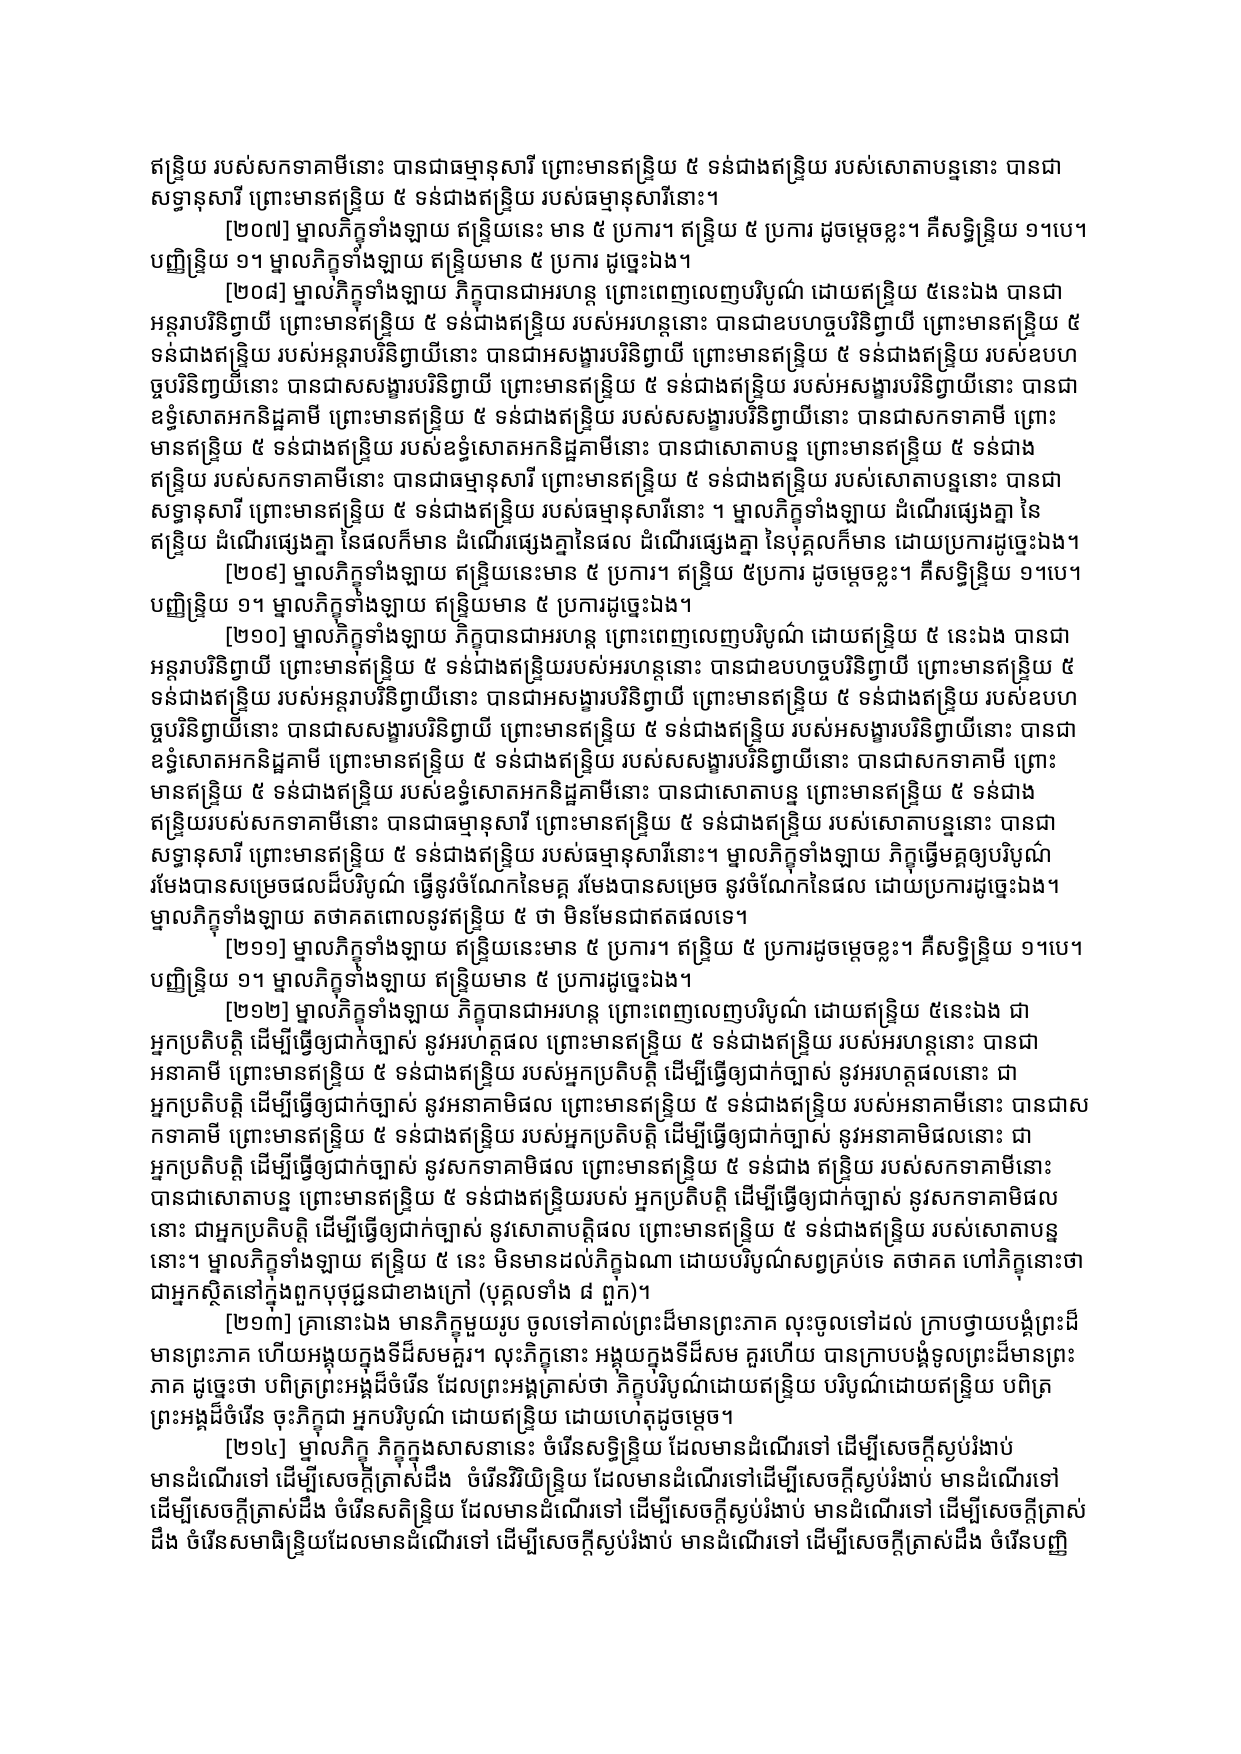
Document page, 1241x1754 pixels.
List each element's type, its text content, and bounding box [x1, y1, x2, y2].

text [២១០] ម្នាលភិក្ខុទាំងឡាយ ភិក្ខុបានជាអរហន្ត ព្រោះពេញលេញ​បរិបូណ៌ ដោយឥន្ទ្រិយ ៥ នេះឯង បានជាអន្តរាបរិនិព្វាយី ព្រោះមានឥន្ទ្រិយ ៥ ទន់ជាងឥន្ទ្រិយរបស់អរហន្តនោះ បានជាឧបហច្ចបរិនិព្វាយី ព្រោះមាន​ឥន្ទ្រិយ ៥ ទន់ជាងឥ​ន្ទ្រិយ របស់អន្តរាបរិនិព្វាយីនោះ បានជាអសង្ខារបរិនិព្វាយី ព្រោះមានឥន្ទ្រិយ ៥ ទន់ជាងឥន្ទ្រិយ របស់ឧបហច្ចបរិនិព្វាយីនោះ​ បានជាសសង្ខារបរិនិព្វាយី ព្រោះមានឥន្ទ្រិយ ៥​ ទន់ជាងឥន្ទ្រិយ របស់​អសង្ខារបរិនិព្វាយីនោះ បានជាឧទ្ធំសោតអកនិដ្ឋគាមី ព្រោះមានឥន្ទ្រិយ ៥ ទន់ជាងឥន្ទ្រិយ របស់សសង្ខារបរិនិព្វាយីនោះ បានជាសកទាគាមី ព្រោះមាន​ឥន្ទ្រិយ ៥ ទន់ជាងឥន្ទ្រិយ របស់ឧទ្ធំសោតអកនិដ្ឋគាមីនោះ​​ បានជា​សោតាបន្ន ព្រោះមានឥន្ទ្រិយ ៥ ទន់ជាងឥន្ទ្រិយរបស់សកទាគាមីនោះ បានជាធម្មានុសារី ព្រោះ​មានឥន្ទ្រិយ ៥ ទន់ជាងឥន្ទ្រិយ របស់សោតាបន្ន​នោះ បានជាសទ្ធានុសារី ព្រោះមានឥន្ទ្រិយ ៥ ទន់ជាងឥន្ទ្រិយ របស់​ធម្មានុសារីនោះ។ ម្នាលភិក្ខុទាំងឡាយ ភិក្ខុធ្វើមគ្គឲ្យបរិបូណ៌ រមែងបាន​សម្រេចផលដ៏បរិបូណ៌ ធ្វើនូវចំណែកនៃមគ្គ រមែងបានសម្រេច នូវចំណែក​នៃផល ដោយប្រការ​ដូច្នេះឯង។ ម្នាលភិក្ខុទាំងឡាយ តថាគតពោលនូវ​ឥន្ទ្រិយ ៥ ថា មិនមែនជាឥតផលទេ។ [150, 619, 1090, 931]
text [២១២] ម្នាលភិក្ខុទាំងឡាយ ភិក្ខុបានជាអរហន្ត​ ព្រោះពេញលេញ​បរិបូណ៌ ដោយឥន្ទ្រិយ ៥​នេះឯង ជាអ្នកប្រតិបត្តិ ដើម្បីធ្វើឲ្យជាក់ច្បាស់ នូវ​អរហត្តផល ព្រោះមានឥន្ទ្រិយ ៥ ទន់ជាង​ឥន្ទ្រិយ​ របស់អរហន្តនោះ បានជា​អនាគាមី ព្រោះមានឥន្ទ្រិយ ៥ ទន់ជាងឥន្ទ្រិយ របស់អ្នក​ប្រតិបត្តិ ដើម្បីធ្វើឲ្យ​ជាក់ច្បាស់ នូវអរហត្តផលនោះ ជាអ្នកប្រតិបត្តិ ​ដើម្បីធ្វើឲ្យជាក់​ច្បាស់ នូវ​អនាគាមិផល ព្រោះមានឥន្ទ្រិយ ៥ ទន់ជាងឥន្ទ្រិយ របស់អនាគាមីនោះ បាន​ជាសកទាគាមី ព្រោះមានឥន្ទ្រិយ ៥ ទន់ជាងឥន្ទ្រិយ របស់អ្នកប្រតិបត្តិ ​ដើម្បី​ធ្វើឲ្យជាក់ច្បាស់ នូវអនាគាមិផល​នោះ ជាអ្នកប្រតិបត្តិ ដើម្បីធ្វើឲ្យជាក់​ច្បាស់ នូវ​សកទាគាមិផល ព្រោះមានឥន្ទ្រិយ ៥ ទន់ជាង ឥន្ទ្រិយ របស់សកទាគាមី​នោះ បានជា​សោតាបន្ន ព្រោះមានឥន្ទ្រិយ ៥ ទន់ជាងឥន្ទ្រិយរបស់ អ្នកប្រតិបត្តិ ដើម្បី​ធ្វើឲ្យជាក់ច្បាស់ នូវ​សកទាគាមិ​ផល​នោះ ជាអ្នកប្រតិបត្តិ ដើម្បីធ្វើឲ្យជាក់​ច្បាស់ នូវសោតាបត្តិផល ព្រោះមានឥន្ទ្រិយ ៥ ទន់ជាង​ឥន្ទ្រិយ របស់សោតាបន្ន​នោះ។ ម្នាលភិក្ខុទាំងឡាយ ឥន្ទ្រិយ ៥ នេះ មិនមានដល់ភិក្ខុ​ឯណា ដោយ​បរិបូណ៌សព្វគ្រប់ទេ តថាគត ហៅភិក្ខុនោះថា ជាអ្នកស្ថិតនៅក្នុងពួក​បុថុជ្ជន​ជាខាងក្រៅ (បុគ្គលទាំង ៨ ពួក)។ [150, 994, 1090, 1306]
text [២១៤] ម្នាលភិក្ខុ ភិក្ខុក្នុងសាសនានេះ ចំរើនសទ្ធិន្ទ្រិយ ដែល​មាន​ដំណើរ​ទៅ ដើម្បី​សេចក្តីស្ងប់​រំងាប់ មានដំណើរទៅ ដើម្បីសេចក្តីត្រាស់ដឹង ចំរើនវិរិយិន្ទ្រិយ ​ដែល​មាន​ដំណើរ​ទៅ​ដើម្បី​សេចក្តីស្ងប់រំងាប់ មានដំណើរ​ទៅ ដើម្បីសេចក្តីត្រាស់ដឹង ចំរើនសតិន្ទ្រិយ ដែលមាន​ដំណើរ​​ទៅ ​​ដើម្បី​​​សេចក្តី​ស្ងប់រំងាប់​ មានដំណើរទៅ ដើម្បីសេចក្តីត្រាស់ដឹង ចំរើន​សមាធិន្ទ្រិយ​ដែលមានដំណើរទៅ ដើម្បីសេចក្តីស្ងប់រំងាប់ មានដំណើរទៅ​ ដើម្បីសេចក្តីត្រាស់ដឹង ចំរើន​បញ្ញិន្ទ្រិយ ដែល​មានដំណើរទៅ ដើម្បីសេចក្តី​ស្ងប់​រំងាប់ មានដំណើរទៅ ដើម្បីសេចក្តីត្រាស់ដឹង។​ ម្នាលភិក្ខុ ភិក្ខុជា​អ្នកបរិបូណ៌ ​ដោយឥន្ទ្រិយ ដោយហេតុដូច្នេះឯង។ [150, 1431, 1090, 1556]
text [២០៦] ម្នាលភិក្ខុទាំងឡាយ ភិក្ខុបានជាអរហន្ត ព្រោះពេញលេញ​បរិបូណ៌ ដោយឥន្ទ្រិយ ៥ នេះឯង បានជា អន្តរាបរិនិព្វាយី (លោកដែល​បរិនិព្វាន ​ក្នុ​ងរវាងអាយុមិនទាន់ដល់ពាក់​កណ្តាល) ព្រោះមានឥន្ទ្រិយ ៥ ទន់​ជាងឥន្ទ្រិយរបស់អរហន្តនោះ បានជា ឧបហច្ចបរិនិព្វាយី (លោកដែល​បរិនិព្វាន ក្នុងកាលអាយុហួសពាក់កណ្តាល ដរាបដល់ទីបំផុត) ព្រោះមាន​ឥន្ទ្រិយ ៥ ទន់ជាង​ឥន្ទ្រិយ របស់អន្តរាបរិនិព្វាយីនោះ បានជា​ អសង្ខារបរិនិព្វាយី (លោកដែល​បរិនិព្វាន ដោយមិន​ខំ​ធ្វើ​សេចក្តីព្យាយាម) ព្រោះមានឥន្ទ្រិយ ៥ ទន់ជាងឥន្ទ្រិយ របស់​ឧបហច្ចបរិនិព្វាយី​នោះ បានជា​ សសង្ខារបរិនិព្វាយី (លោកដែលបរិនិព្វាន ដោយខំធ្វើសេចក្តីព្យាយាម) ព្រោះ​មានឥន្ទ្រិយ ៥ ទន់ជាងឥន្ទ្រិយ របស់អសង្ខារបរិនិព្វាយីនោះ បានជា​ ឧទ្ធំសោតអកនិដ្ឋគាមី (លោកដែលមានក្រសែធម៌ដ៏ខ្ពស់ ទៅកាន់អកនិដ្ឋភព​ ហើយបរិនិព្វានក្នុងទីនោះ) ព្រោះមាន​ឥន្ទ្រិយ ៥ ទន់ជាងឥន្ទ្រិយ របស់​សសង្ខារបរិនិព្វាយីនោះ បានជាសកទាគាមីនោះ ព្រោះមាន​ឥន្ទ្រិយ ៥ ទន់ជាងឥន្ទ្រិយ របស់​ឧទ្ធំសោតអកនិដ្ឋគាមីនោះ ​ បានជា​សោតាបន្ន ព្រោះ​មានឥន្ទ្រិយ ៥ ទន់ជាងឥន្ទ្រិយ របស់សកទាគាមីនោះ បានជាធម្មានុសារី ព្រោះ​មានឥន្ទ្រិយ ៥ ទន់ជាងឥន្ទ្រិយ របស់សោតាបន្ននោះ បានជាសទ្ធានុសារី ព្រោះមានឥន្ទ្រិយ ៥ ទន់ជាង​ឥន្ទ្រិយ របស់ធម្មានុសារីនោះ។ [150, 150, 1090, 212]
text [២០៨] ម្នាលភិក្ខុទាំងឡាយ ភិក្ខុបានជាអរហន្ត ព្រោះពេញលេញ​បរិបូណ៌ ដោយឥន្ទ្រិយ ៥​នេះឯង បានជាអន្តរាបរិនិព្វាយី ព្រោះមានឥន្ទ្រិយ ៥​ ទន់ជាងឥន្ទ្រិយ របស់អរហន្តនោះ បាន​ជាឧបហច្ចបរិនិព្វាយី ព្រោះមាន​ឥន្ទ្រិយ ៥ ទន់ជាងឥន្ទ្រិយ របស់អន្តរាបរិនិព្វាយីនោះ បានជា​អសង្ខារបរិនិព្វាយី ព្រោះមានឥន្ទ្រិយ ៥ ទន់ជាងឥន្ទ្រិយ របស់ឧបហច្ចបរិនិពា្វយីនោះ បានជា​សសង្ខារបរិនិព្វាយី ព្រោះមានឥន្ទ្រិយ ៥ ទន់ជាងឥន្ទ្រិយ របស់​អសង្ខារបរិនិព្វាយីនោះ បានជា​ឧទ្ធំសោតអកនិដ្ឋគាមី ព្រោះមានឥន្ទ្រិយ ៥ ទន់ជាងឥន្ទ្រិយ របស់សសង្ខារបរិនិព្វាយីនោះ បានជា​សកទាគាមី ព្រោះមាន​ឥន្ទ្រិយ ៥ ទន់ជាងឥន្ទ្រិយ របស់ឧទ្ធំសោតអកនិដ្ឋគាមីនោះ បានជា​សោតាបន្ន ព្រោះមានឥន្ទ្រិយ ៥ ទន់ជាងឥន្ទ្រិយ របស់សកទាគាមីនោះ បាន​ជាធម្មានុសារី ព្រោះមានឥន្ទ្រិយ ៥​ ទន់ជាងឥន្ទ្រិយ របស់សោតាបន្ននោះ បានជាសទ្ធានុសារី ព្រោះមានឥន្ទ្រិយ ៥ ទន់ជាងឥន្ទ្រិយ របស់ធម្មានុសារីនោះ ។ ម្នាលភិក្ខុទាំងឡាយ ដំណើរផ្សេងគ្នា នៃឥន្ទ្រិយ ដំណើរ​ផ្សេងគ្នា ​នៃផលក៏មាន ដំណើរផ្សេងគ្នានៃផល ដំណើរផ្សេងគ្នា នៃបុគ្គលក៏​មាន ដោយប្រការដូច្នេះឯង។ [150, 275, 1090, 556]
text [២១៣] គ្រានោះឯង មានភិក្ខុមួយរូប ចូលទៅគាល់ព្រះដ៏មានព្រះភាគ​ លុះចូលទៅដល់ ក្រាបថ្វាយបង្គំព្រះដ៏មានព្រះភាគ ហើយអង្គុយក្នុងទីដ៏សម​គួរ។ លុះភិក្ខុនោះ អង្គុយក្នុងទី​ដ៏សម គួរ​ហើយ បានក្រាបបង្គំទូល​ព្រះដ៏មាន​ព្រះភាគ ដូច្នេះថា បពិត្រព្រះអង្គដ៏ចំរើន ដែលព្រះអង្គ​ត្រាស់ថា ភិក្ខុបរិបូណ៌​ដោយឥន្ទ្រិយ បរិបូណ៌​ដោយឥន្ទ្រិយ បពិត្រព្រះអង្គដ៏ចំរើន ចុះភិក្ខុជា អ្នកបរិបូណ៌ ដោយឥន្ទ្រិយ ​ដោយហេតុដូចម្តេច។ [150, 1306, 1090, 1431]
text [២១១] ម្នាលភិក្ខុទាំងឡាយ ឥន្ទ្រិយនេះមាន ៥ ប្រការ។ ឥន្ទ្រិយ ៥ ប្រការដូចម្តេចខ្លះ។ គឺសទ្ធិន្ទ្រិយ ១។បេ។ បញ្ញិន្ទ្រិយ ១។ ម្នាលភិក្ខុទាំង​ឡាយ ឥន្ទ្រិយមាន ៥ ប្រការដូច្នេះឯង។ [150, 931, 1090, 994]
text [២០៧] ម្នាលភិក្ខុទាំងឡាយ ឥន្ទ្រិយនេះ មាន ៥ ប្រការ។ ឥន្ទ្រិយ ៥ ប្រការ ដូចម្តេចខ្លះ។ គឺសទ្ធិន្ទ្រិយ ១។បេ។ បញ្ញិន្ទ្រិយ ១។ ម្នាលភិក្ខុទាំង​ឡាយ ឥន្ទ្រិយមាន ៥ ប្រការ ដូច្នេះឯង។ [150, 212, 1090, 275]
text [២០៩] ម្នាលភិក្ខុទាំងឡាយ ឥន្ទ្រិយនេះមាន ៥ ប្រការ។ ឥន្ទ្រិយ ៥​ប្រការ ដូចម្តេចខ្លះ។ គឺសទ្ធិន្ទ្រិយ ១។បេ។ បញ្ញិន្ទ្រិយ ១​។ ម្នាលភិក្ខុទាំង​ឡាយ ឥន្ទ្រិយមាន ៥​ ប្រការដូច្នេះឯង​។ [150, 556, 1090, 619]
